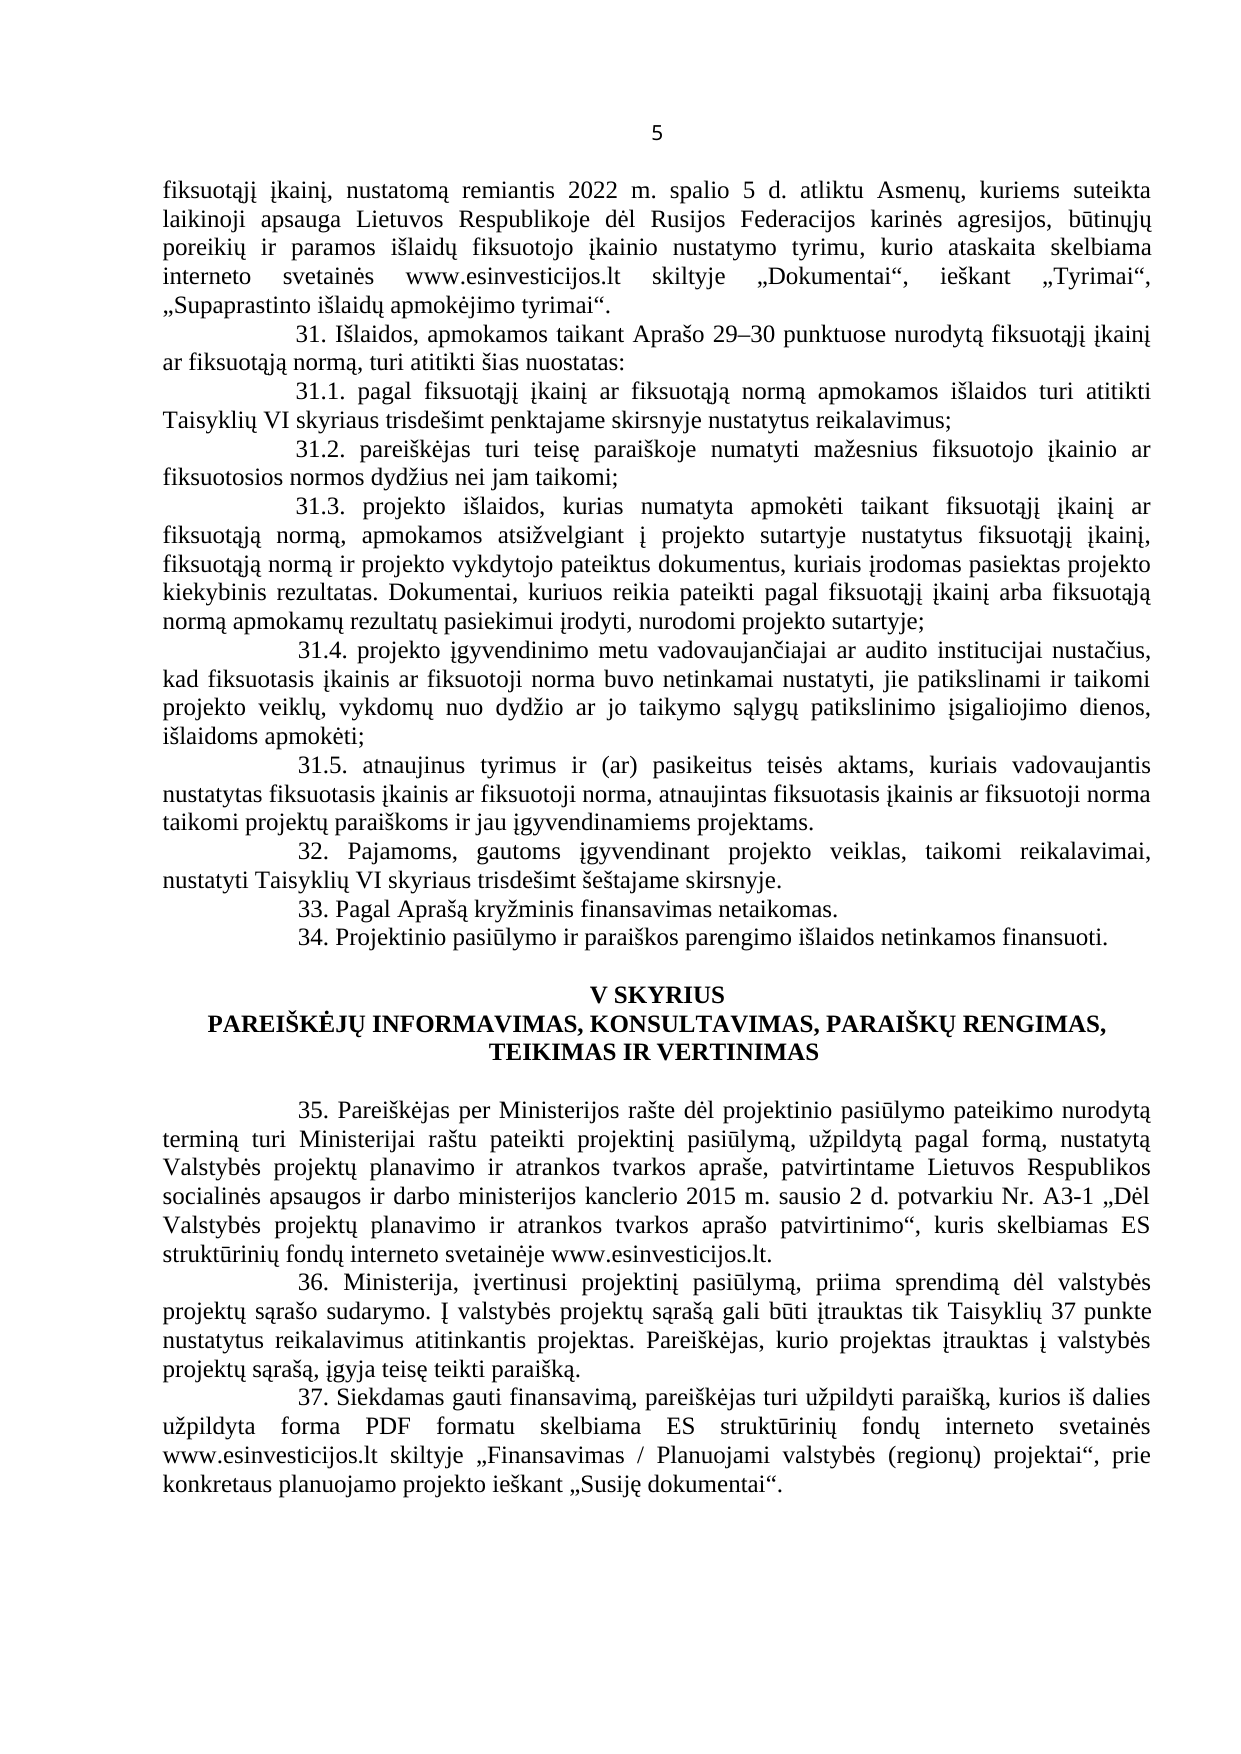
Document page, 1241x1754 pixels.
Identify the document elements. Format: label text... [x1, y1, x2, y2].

text 37. Siekdamas gauti finansavimą, pareiškėjas turi užpildyti paraišką, kurios iš dalies užpildyta forma PDF formatu skelbiama ES struktūrinių fondų interneto svetainės www.esinvesticijos.lt skiltyje „Finansavimas / Planuojami valstybės (regionų) projektai“, prie konkretaus planuojamo projekto ieškant „Susiję dokumentai“. [162, 1382, 1152, 1497]
text 31.2. pareiškėjas turi teisę paraiškoje numatyti mažesnius fiksuotojo įkainio ar fiksuotosios normos dydžius nei jam taikomi; [162, 434, 1152, 491]
text V SKYRIUS [162, 980, 1152, 1009]
text 31.4. projekto įgyvendinimo metu vadovaujančiajai ar audito institucijai nustačius, kad fiksuotasis įkainis ar fiksuotoji norma buvo netinkamai nustatyti, jie patikslinami ir taikomi projekto veiklų, vykdomų nuo dydžio ar jo taikymo sąlygų patikslinimo įsigaliojimo dienos, išlaidoms apmokėti; [162, 635, 1152, 750]
text 35. Pareiškėjas per Ministerijos rašte dėl projektinio pasiūlymo pateikimo nurodytą terminą turi Ministerijai raštu pateikti projektinį pasiūlymą, užpildytą pagal formą, nustatytą Valstybės projektų planavimo ir atrankos tvarkos apraše, patvirtintame Lietuvos Respublikos socialinės apsaugos ir darbo ministerijos kanclerio 2015 m. sausio 2 d. potvarkiu Nr. A3-1 „Dėl Valstybės projektų planavimo ir atrankos tvarkos aprašo patvirtinimo“, kuris skelbiamas ES struktūrinių fondų interneto svetainėje www.esinvesticijos.lt. [162, 1095, 1152, 1267]
text 31.3. projekto išlaidos, kurias numatyta apmokėti taikant fiksuotąjį įkainį ar fiksuotąją normą, apmokamos atsižvelgiant į projekto sutartyje nustatytus fiksuotąjį įkainį, fiksuotąją normą ir projekto vykdytojo pateiktus dokumentus, kuriais įrodomas pasiektas projekto kiekybinis rezultatas. Dokumentai, kuriuos reikia pateikti pagal fiksuotąjį įkainį arba fiksuotąją normą apmokamų rezultatų pasiekimui įrodyti, nurodomi projekto sutartyje; [162, 491, 1152, 635]
text 36. Ministerija, įvertinusi projektinį pasiūlymą, priima sprendimą dėl valstybės projektų sąrašo sudarymo. Į valstybės projektų sąrašą gali būti įtrauktas tik Taisyklių 37 punkte nustatytus reikalavimus atitinkantis projektas. Pareiškėjas, kurio projektas įtrauktas į valstybės projektų sąrašą, įgyja teisę teikti paraišką. [162, 1267, 1152, 1382]
text 34. Projektinio pasiūlymo ir paraiškos parengimo išlaidos netinkamos finansuoti. [162, 922, 1152, 951]
text 31. Išlaidos, apmokamos taikant Aprašo 29–30 punktuose nurodytą fiksuotąjį įkainį ar fiksuotąją normą, turi atitikti šias nuostatas: [162, 319, 1152, 376]
text 33. Pagal Aprašą kryžminis finansavimas netaikomas. [162, 894, 1152, 922]
text fiksuotąjį įkainį, nustatomą remiantis 2022 m. spalio 5 d. atliktu Asmenų, kuriems suteikta laikinoji apsauga Lietuvos Respublikoje dėl Rusijos Federacijos karinės agresijos, būtinųjų poreikių ir paramos išlaidų fiksuotojo įkainio nustatymo tyrimu, kurio ataskaita skelbiama interneto svetainės www.esinvesticijos.lt skiltyje „Dokumentai“, ieškant „Tyrimai“, „Supaprastinto išlaidų apmokėjimo tyrimai“. [162, 175, 1152, 319]
text PAREIŠKĖJŲ INFORMAVIMAS, KONSULTAVIMAS, PARAIŠKŲ RENGIMAS, TEIKIMAS IR VERTINIMAS [162, 1009, 1152, 1066]
text 31.5. atnaujinus tyrimus ir (ar) pasikeitus teisės aktams, kuriais vadovaujantis nustatytas fiksuotasis įkainis ar fiksuotoji norma, atnaujintas fiksuotasis įkainis ar fiksuotoji norma taikomi projektų paraiškoms ir jau įgyvendinamiems projektams. [162, 750, 1152, 836]
text 32. Pajamoms, gautoms įgyvendinant projekto veiklas, taikomi reikalavimai, nustatyti Taisyklių VI skyriaus trisdešimt šeštajame skirsnyje. [162, 836, 1152, 894]
text 31.1. pagal fiksuotąjį įkainį ar fiksuotąją normą apmokamos išlaidos turi atitikti Taisyklių VI skyriaus trisdešimt penktajame skirsnyje nustatytus reikalavimus; [162, 376, 1152, 434]
